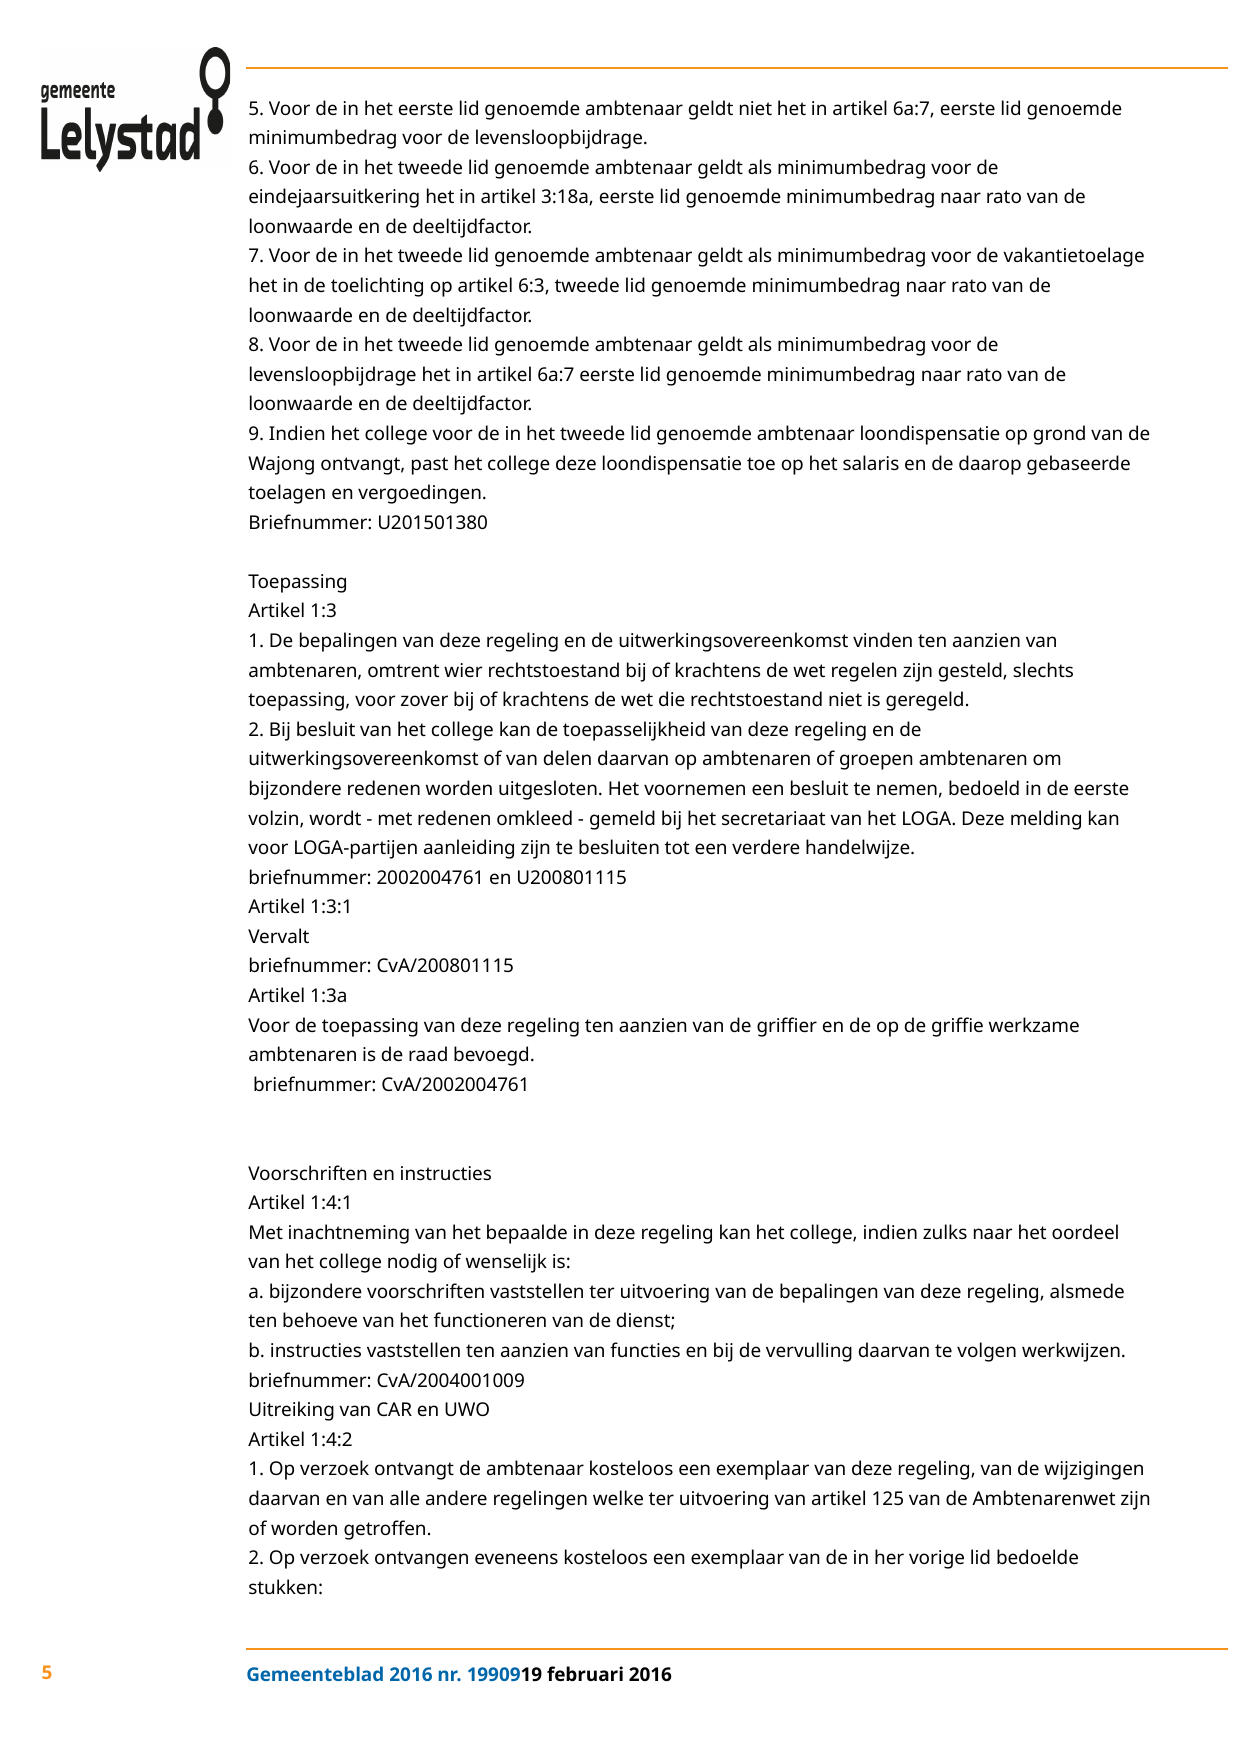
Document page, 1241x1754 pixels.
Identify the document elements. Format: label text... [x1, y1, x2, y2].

text Voor de toepassing van deze regeling ten aanzien van de griffier en de op de griffie werkzame ambtenaren is de raad bevoegd. [248, 1012, 1152, 1067]
text 7. Voor de in het tweede lid genoemde ambtenaar geldt als minimumbedrag voor de vakantietoelage het in de toelichting op artikel 6:3, tweede lid genoemde minimumbedrag naar rato van de loonwaarde en de deeltijdfactor. [248, 243, 1152, 328]
text b. instructies vaststellen ten aanzien van functies en bij de vervulling daarvan te volgen werkwijzen. [248, 1337, 1152, 1363]
text 8. Voor de in het tweede lid genoemde ambtenaar geldt als minimumbedrag voor de levensloopbijdrage het in artikel 6a:7 eerste lid genoemde minimumbedrag naar rato van de loonwaarde en de deeltijdfactor. [248, 331, 1152, 416]
text 5. Voor de in het eerste lid genoemde ambtenaar geldt niet het in artikel 6a:7, eerste lid genoemde minimumbedrag voor de levensloopbijdrage. [248, 95, 1152, 150]
text a. bijzondere voorschriften vaststellen ter uitvoering van de bepalingen van deze regeling, alsmede ten behoeve van het functioneren van de dienst; [248, 1278, 1152, 1333]
text Voorschriften en instructies [248, 1160, 1152, 1186]
picture [41, 47, 231, 172]
text 2. Bij besluit van het college kan de toepasselijkheid van deze regeling en de uitwerkingsovereenkomst of van delen daarvan op ambtenaren of groepen ambtenaren om bijzondere redenen worden uitgesloten. Het voornemen een besluit te nemen, bedoeld in de eerste volzin, wordt - met redenen omkleed - gemeld bij het secretariaat van het LOGA. Deze melding kan voor LOGA-partijen aanleiding zijn te besluiten tot een verdere handelwijze. [248, 716, 1152, 860]
text briefnummer: CvA/200801115 [248, 953, 1152, 978]
text 1. De bepalingen van deze regeling en de uitwerkingsovereenkomst vinden ten aanzien van ambtenaren, omtrent wier rechtstoestand bij of krachtens de wet regelen zijn gesteld, slechts toepassing, voor zover bij of krachtens de wet die rechtstoestand niet is geregeld. [248, 627, 1152, 712]
text Uitreiking van CAR en UWO [248, 1396, 1152, 1422]
text 1. Op verzoek ontvangt de ambtenaar kosteloos een exemplaar van deze regeling, van de wijzigingen daarvan en van alle andere regelingen welke ter uitvoering van artikel 125 van de Ambtenarenwet zijn of worden getroffen. [248, 1456, 1152, 1541]
text Met inachtneming van het bepaalde in deze regeling kan het college, indien zulks naar het oordeel van het college nodig of wenselijk is: [248, 1219, 1152, 1274]
text 9. Indien het college voor de in het tweede lid genoemde ambtenaar loondispensatie op grond van de Wajong ontvangt, past het college deze loondispensatie toe op het salaris en de daarop gebaseerde toelagen en vergoedingen. [248, 420, 1152, 505]
text Artikel 1:4:2 [248, 1426, 1152, 1452]
text 2. Op verzoek ontvangen eveneens kosteloos een exemplaar van de in her vorige lid bedoelde stukken: [248, 1544, 1152, 1600]
text Briefnummer: U201501380 [248, 509, 1152, 535]
text Artikel 1:3 [248, 598, 1152, 623]
text Vervalt [248, 923, 1152, 949]
text Toepassing [248, 568, 1152, 594]
text 6. Voor de in het tweede lid genoemde ambtenaar geldt als minimumbedrag voor de eindejaarsuitkering het in artikel 3:18a, eerste lid genoemde minimumbedrag naar rato van de loonwaarde en de deeltijdfactor. [248, 154, 1152, 239]
text briefnummer: 2002004761 en U200801115 [248, 864, 1152, 890]
text briefnummer: CvA/2004001009 [248, 1367, 1152, 1393]
text briefnummer: CvA/2002004761 [248, 1071, 1152, 1097]
text Artikel 1:3a [248, 982, 1152, 1008]
text Artikel 1:4:1 [248, 1189, 1152, 1215]
text Artikel 1:3:1 [248, 893, 1152, 919]
